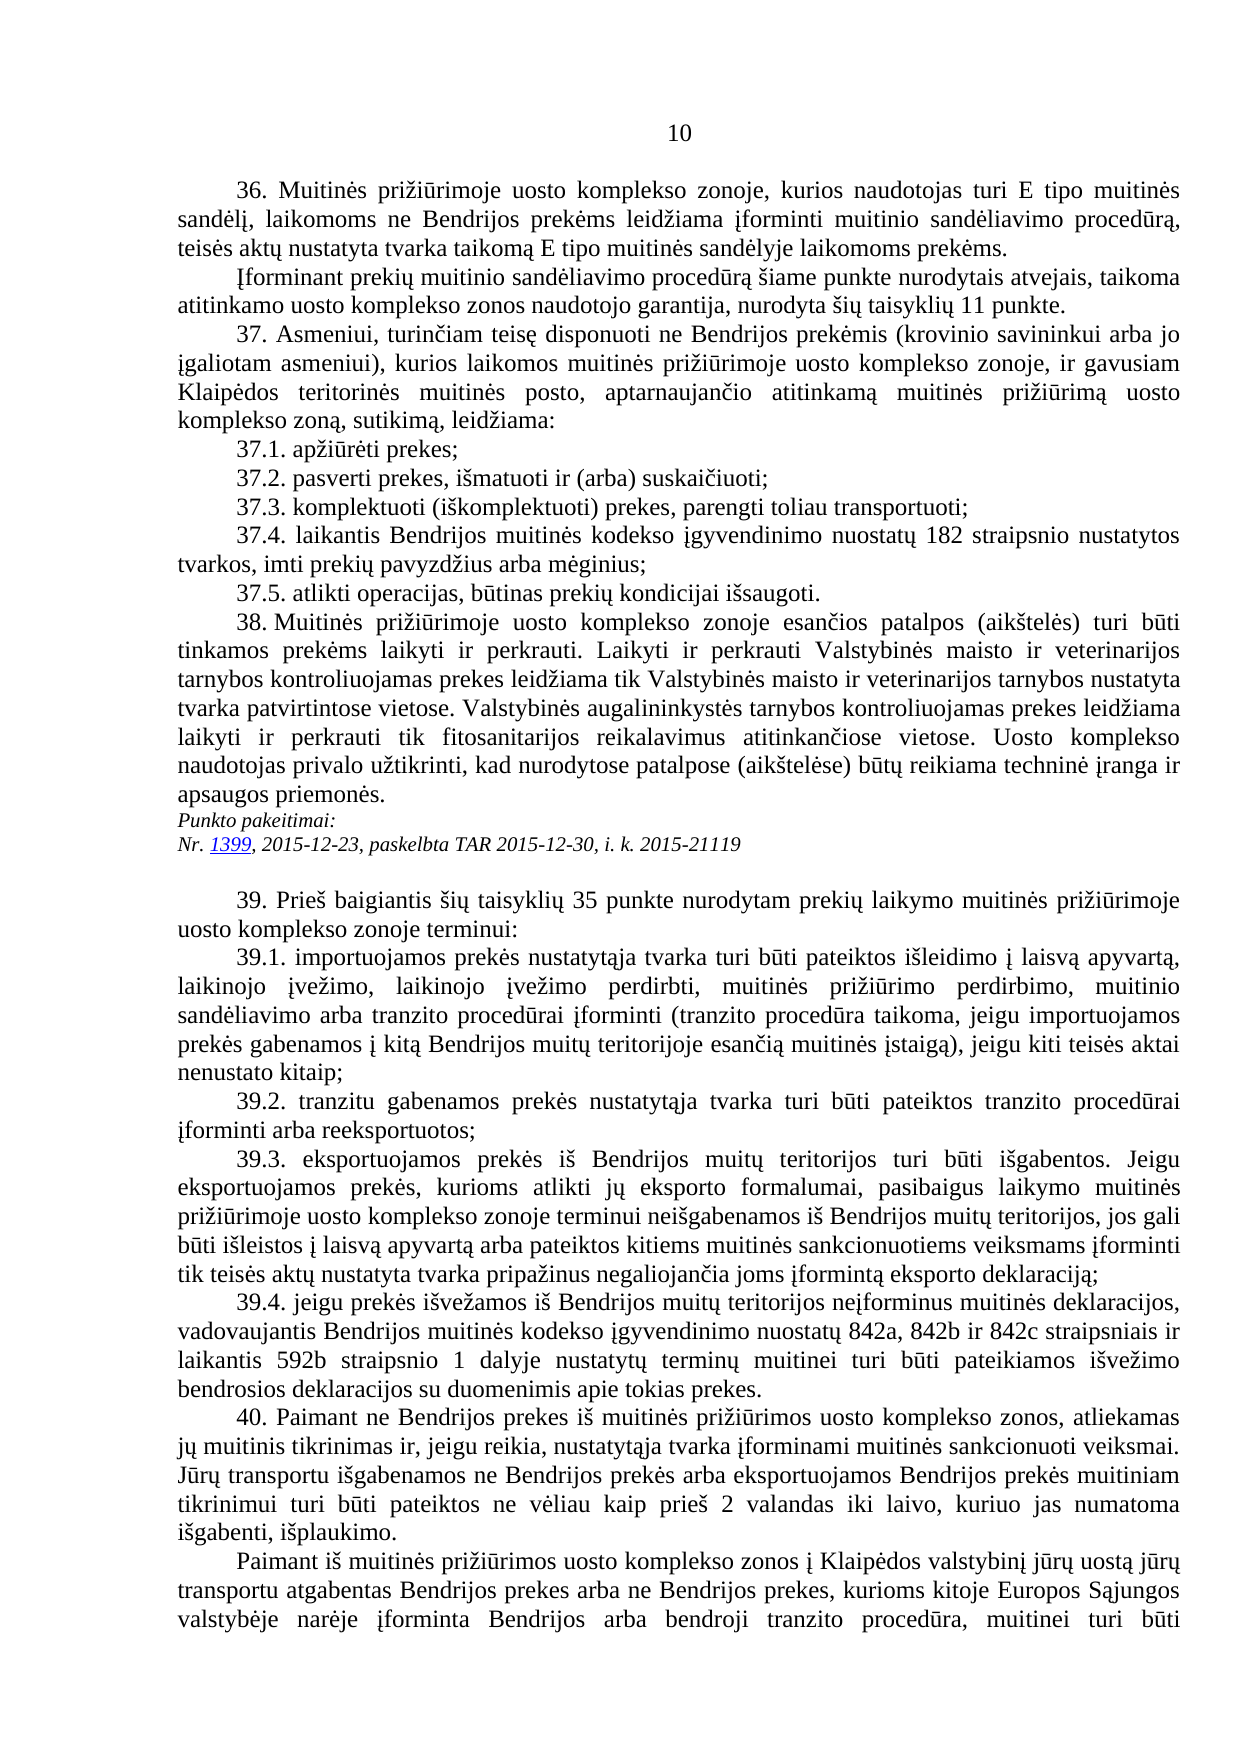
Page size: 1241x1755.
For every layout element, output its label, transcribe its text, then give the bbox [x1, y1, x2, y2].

text 39.1. importuojamos prekės nustatytąja tvarka turi būti pateiktos išleidimo į laisvą apyvartą, laikinojo įvežimo, laikinojo įvežimo perdirbti, muitinės prižiūrimo perdirbimo, muitinio sandėliavimo arba tranzito procedūrai įforminti (tranzito procedūra taikoma, jeigu importuojamos prekės gabenamos į kitą Bendrijos muitų teritorijoje esančią muitinės įstaigą), jeigu kiti teisės aktai nenustato kitaip; [177, 942, 1181, 1086]
text 37.4. laikantis Bendrijos muitinės kodekso įgyvendinimo nuostatų 182 straipsnio nustatytos tvarkos, imti prekių pavyzdžius arba mėginius; [177, 521, 1181, 578]
text 36. Muitinės prižiūrimoje uosto komplekso zonoje, kurios naudotojas turi E tipo muitinės sandėlį, laikomoms ne Bendrijos prekėms leidžiama įforminti muitinio sandėliavimo procedūrą, teisės aktų nustatyta tvarka taikomą E tipo muitinės sandėlyje laikomoms prekėms. [177, 176, 1181, 262]
text Nr. 1399, 2015-12-23, paskelbta TAR 2015-12-30, i. k. 2015-21119 [177, 832, 1181, 856]
text 39.4. jeigu prekės išvežamos iš Bendrijos muitų teritorijos neįforminus muitinės deklaracijos, vadovaujantis Bendrijos muitinės kodekso įgyvendinimo nuostatų 842a, 842b ir 842c straipsniais ir laikantis 592b straipsnio 1 dalyje nustatytų terminų muitinei turi būti pateikiamos išvežimo bendrosios deklaracijos su duomenimis apie tokias prekes. [177, 1287, 1181, 1402]
text Punkto pakeitimai: [177, 808, 1181, 832]
text 39.3. eksportuojamos prekės iš Bendrijos muitų teritorijos turi būti išgabentos. Jeigu eksportuojamos prekės, kurioms atlikti jų eksporto formalumai, pasibaigus laikymo muitinės prižiūrimoje uosto komplekso zonoje terminui neišgabenamos iš Bendrijos muitų teritorijos, jos gali būti išleistos į laisvą apyvartą arba pateiktos kitiems muitinės sankcionuotiems veiksmams įforminti tik teisės aktų nustatyta tvarka pripažinus negaliojančia joms įformintą eksporto deklaraciją; [177, 1144, 1181, 1287]
text 37. Asmeniui, turinčiam teisę disponuoti ne Bendrijos prekėmis (krovinio savininkui arba jo įgaliotam asmeniui), kurios laikomos muitinės prižiūrimoje uosto komplekso zonoje, ir gavusiam Klaipėdos teritorinės muitinės posto, aptarnaujančio atitinkamą muitinės prižiūrimą uosto komplekso zoną, sutikimą, leidžiama: [177, 319, 1181, 434]
text Įforminant prekių muitinio sandėliavimo procedūrą šiame punkte nurodytais atvejais, taikoma atitinkamo uosto komplekso zonos naudotojo garantija, nurodyta šių taisyklių 11 punkte. [177, 262, 1181, 319]
text 37.3. komplektuoti (iškomplektuoti) prekes, parengti toliau transportuoti; [177, 492, 1181, 521]
text 38. Muitinės prižiūrimoje uosto komplekso zonoje esančios patalpos (aikštelės) turi būti tinkamos prekėms laikyti ir perkrauti. Laikyti ir perkrauti Valstybinės maisto ir veterinarijos tarnybos kontroliuojamas prekes leidžiama tik Valstybinės maisto ir veterinarijos tarnybos nustatyta tvarka patvirtintose vietose. Valstybinės augalininkystės tarnybos kontroliuojamas prekes leidžiama laikyti ir perkrauti tik fitosanitarijos reikalavimus atitinkančiose vietose. Uosto komplekso naudotojas privalo užtikrinti, kad nurodytose patalpose (aikštelėse) būtų reikiama techninė įranga ir apsaugos priemonės. [177, 607, 1181, 808]
text Paimant iš muitinės prižiūrimos uosto komplekso zonos į Klaipėdos valstybinį jūrų uostą jūrų transportu atgabentas Bendrijos prekes arba ne Bendrijos prekes, kurioms kitoje Europos Sąjungos valstybėje narėje įforminta Bendrijos arba bendroji tranzito procedūra, muitinei turi būti [177, 1546, 1181, 1632]
text 37.1. apžiūrėti prekes; [177, 434, 1181, 463]
text 39. Prieš baigiantis šių taisyklių 35 punkte nurodytam prekių laikymo muitinės prižiūrimoje uosto komplekso zonoje terminui: [177, 885, 1181, 942]
text 40. Paimant ne Bendrijos prekes iš muitinės prižiūrimos uosto komplekso zonos, atliekamas jų muitinis tikrinimas ir, jeigu reikia, nustatytąja tvarka įforminami muitinės sankcionuoti veiksmai. Jūrų transportu išgabenamos ne Bendrijos prekės arba eksportuojamos Bendrijos prekės muitiniam tikrinimui turi būti pateiktos ne vėliau kaip prieš 2 valandas iki laivo, kuriuo jas numatoma išgabenti, išplaukimo. [177, 1402, 1181, 1546]
text 37.2. pasverti prekes, išmatuoti ir (arba) suskaičiuoti; [177, 463, 1181, 492]
text 39.2. tranzitu gabenamos prekės nustatytąja tvarka turi būti pateiktos tranzito procedūrai įforminti arba reeksportuotos; [177, 1086, 1181, 1144]
text 37.5. atlikti operacijas, būtinas prekių kondicijai išsaugoti. [177, 578, 1181, 607]
